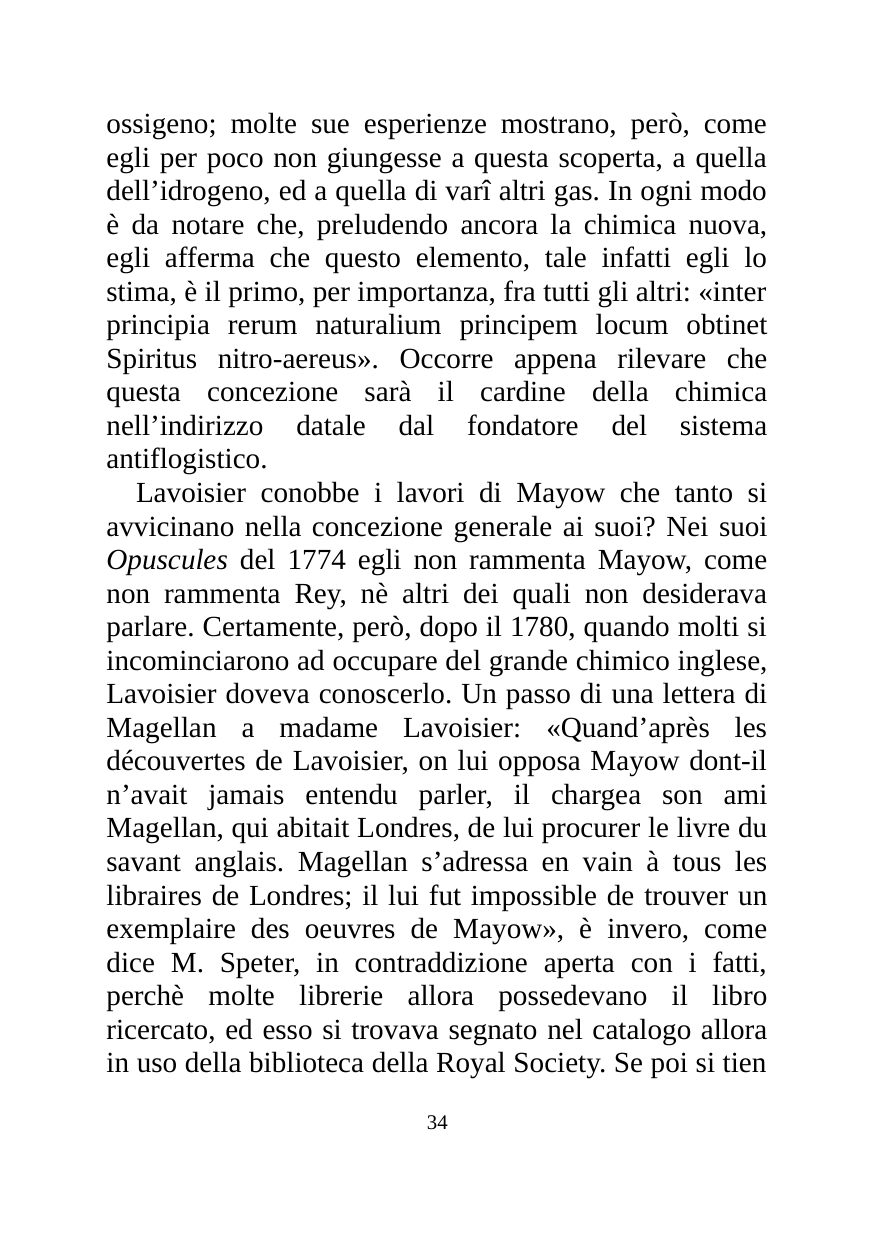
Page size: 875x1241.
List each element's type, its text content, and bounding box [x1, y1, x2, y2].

text ossigeno; molte sue esperienze mostrano, però, come egli per poco non giungesse a questa scoperta, a quella dell’idrogeno, ed a quella di varî altri gas. In ogni modo è da notare che, preludendo ancora la chimica nuova, egli afferma che questo elemento, tale infatti egli lo stima, è il primo, per importanza, fra tutti gli altri: «inter principia rerum naturalium principem locum obtinet Spiritus nitro-aereus». Occorre appena rilevare che questa concezione sarà il cardine della chimica nell’indirizzo datale dal fondatore del sistema antiflogistico. [106, 106, 768, 475]
text Lavoisier conobbe i lavori di Mayow che tanto si avvicinano nella concezione generale ai suoi? Nei suoi Opuscules del 1774 egli non rammenta Mayow, come non rammenta Rey, nè altri dei quali non desiderava parlare. Certamente, però, dopo il 1780, quando molti si incominciarono ad occupare del grande chimico inglese, Lavoisier doveva conoscerlo. Un passo di una lettera di Magellan a madame Lavoisier: «Quand’après les découvertes de Lavoisier, on lui opposa Mayow dont-il n’avait jamais entendu parler, il chargea son ami Magellan, qui abitait Londres, de lui procurer le livre du savant anglais. Magellan s’adressa en vain à tous les libraires de Londres; il lui fut impossible de trouver un exemplaire des oeuvres de Mayow», è invero, come dice M. Speter, in contraddizione aperta con i fatti, perchè molte librerie allora possedevano il libro ricercato, ed esso si trovava segnato nel catalogo allora in uso della biblioteca della Royal Society. Se poi si tien [106, 475, 768, 1079]
